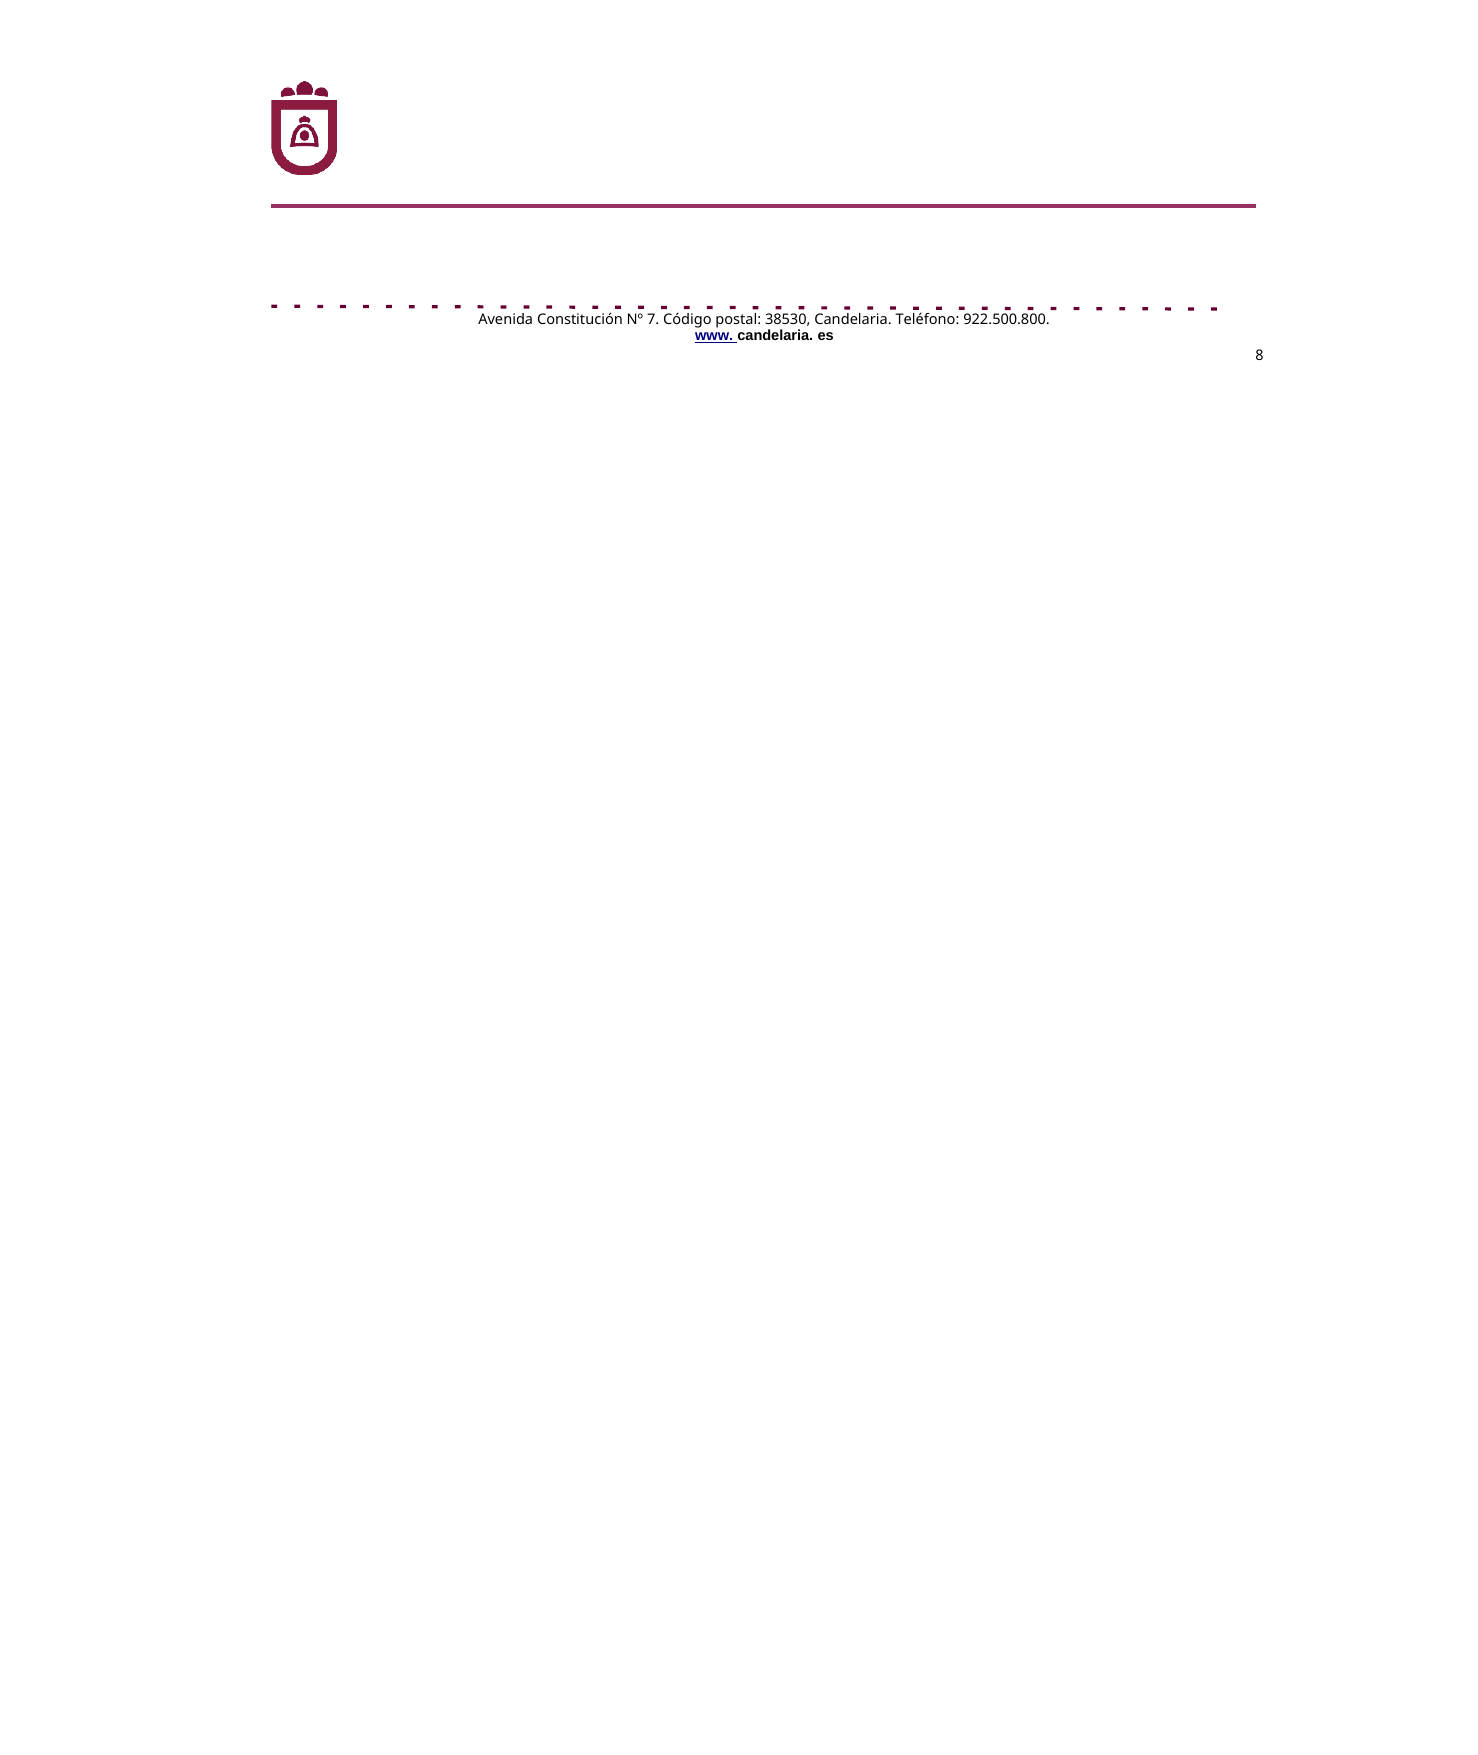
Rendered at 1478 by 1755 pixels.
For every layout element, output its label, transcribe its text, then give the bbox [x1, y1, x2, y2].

text 8 [37, 344, 1263, 364]
text Avenida Constitución Nº 7. Código postal: 38530, Candelaria. Teléfono: 922.500.800. [411, 303, 1117, 327]
text www. candelaria. es [412, 327, 1117, 344]
